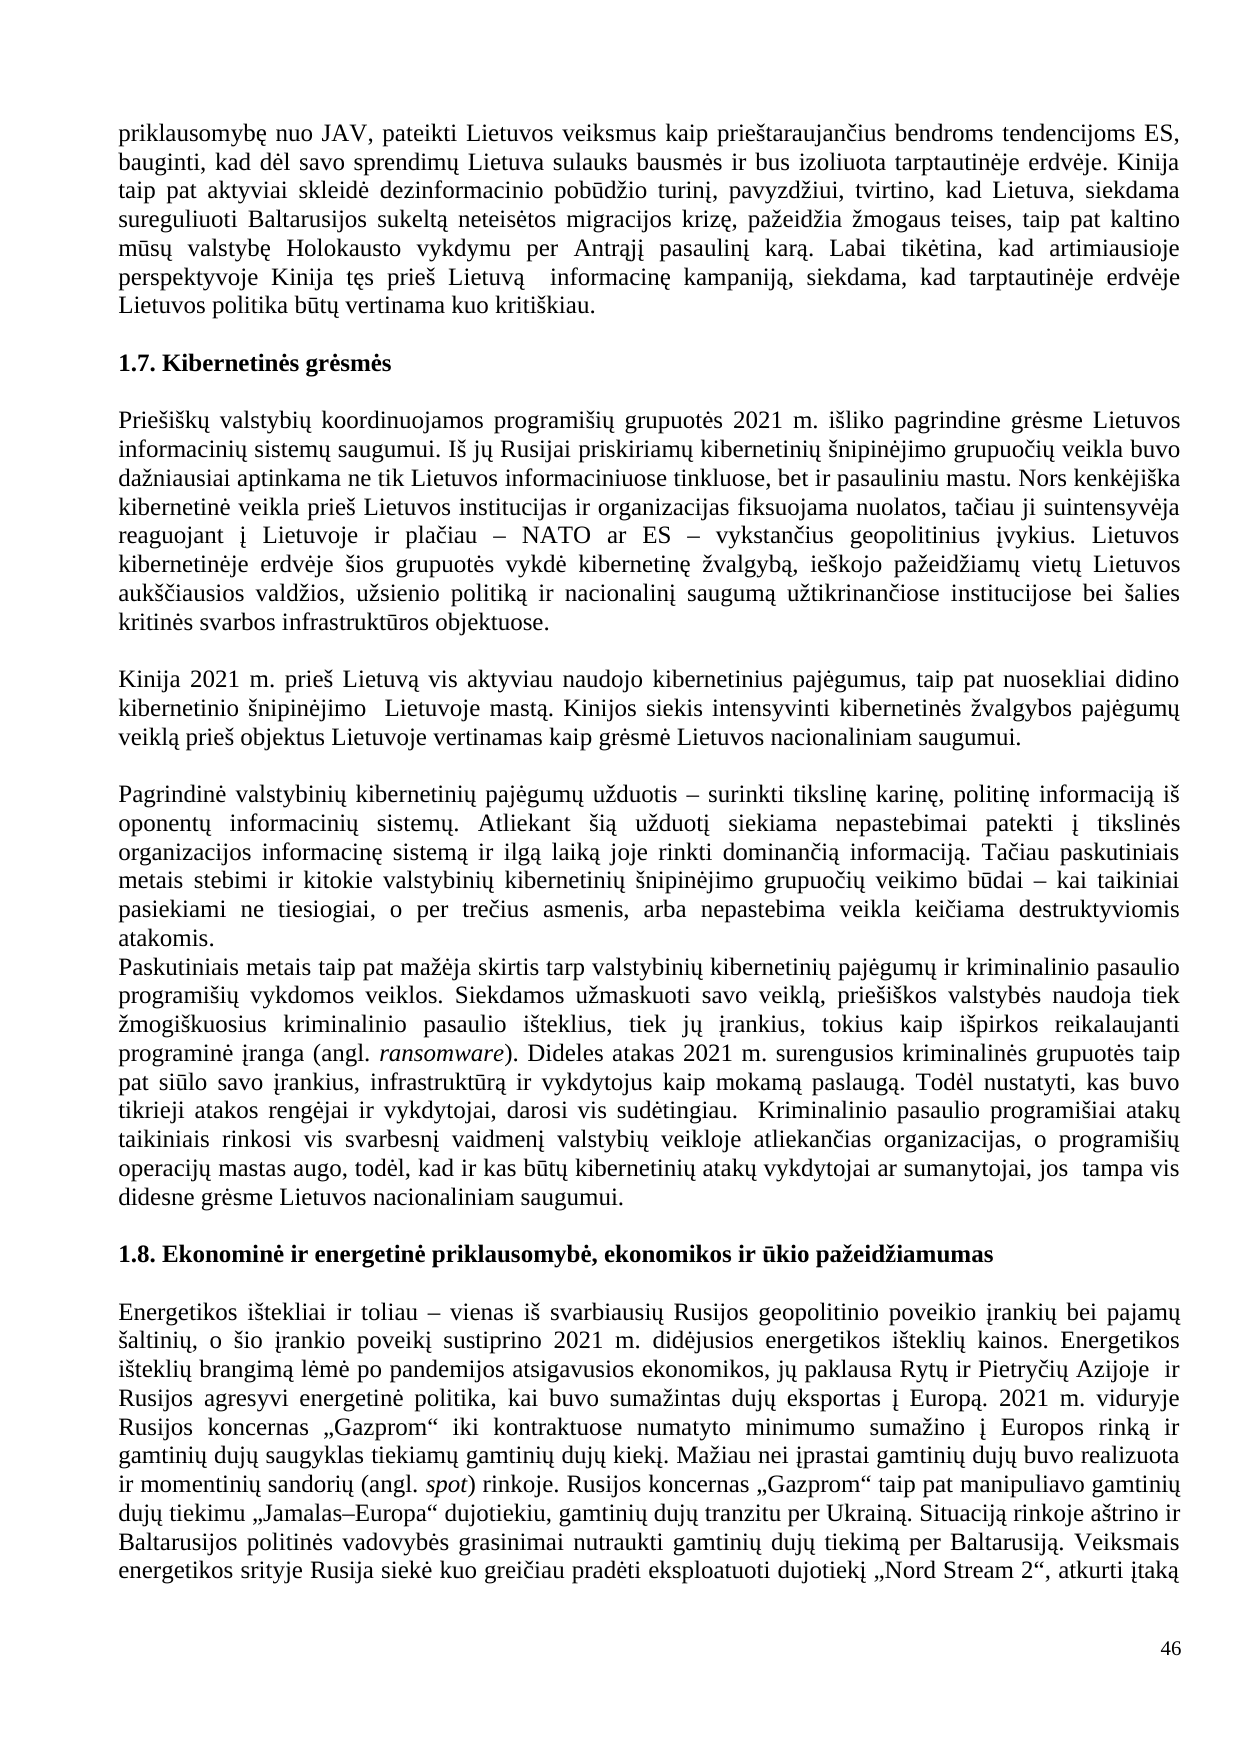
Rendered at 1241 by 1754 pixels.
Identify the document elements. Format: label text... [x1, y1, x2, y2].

text 1.8. Ekonominė ir energetinė priklausomybė, ekonomikos ir ūkio pažeidžiamumas [118, 1239, 1181, 1268]
text Paskutiniais metais taip pat mažėja skirtis tarp valstybinių kibernetinių pajėgumų ir kriminalinio pasaulio programišių vykdomos veiklos. Siekdamos užmaskuoti savo veiklą, priešiškos valstybės naudoja tiek žmogiškuosius kriminalinio pasaulio išteklius, tiek jų įrankius, tokius kaip išpirkos reikalaujanti programinė įranga (angl. ransomware). Dideles atakas 2021 m. surengusios kriminalinės grupuotės taip pat siūlo savo įrankius, infrastruktūrą ir vykdytojus kaip mokamą paslaugą. Todėl nustatyti, kas buvo tikrieji atakos rengėjai ir vykdytojai, darosi vis sudėtingiau. Kriminalinio pasaulio programišiai atakų taikiniais rinkosi vis svarbesnį vaidmenį valstybių veikloje atliekančias organizacijas, o programišių operacijų mastas augo, todėl, kad ir kas būtų kibernetinių atakų vykdytojai ar sumanytojai, jos tampa vis didesne grėsme Lietuvos nacionaliniam saugumui. [118, 952, 1181, 1211]
text Kinija 2021 m. prieš Lietuvą vis aktyviau naudojo kibernetinius pajėgumus, taip pat nuosekliai didino kibernetinio šnipinėjimo Lietuvoje mastą. Kinijos siekis intensyvinti kibernetinės žvalgybos pajėgumų veiklą prieš objektus Lietuvoje vertinamas kaip grėsmė Lietuvos nacionaliniam saugumui. [118, 664, 1181, 751]
text priklausomybę nuo JAV, pateikti Lietuvos veiksmus kaip prieštaraujančius bendroms tendencijoms ES, bauginti, kad dėl savo sprendimų Lietuva sulauks bausmės ir bus izoliuota tarptautinėje erdvėje. Kinija taip pat aktyviai skleidė dezinformacinio pobūdžio turinį, pavyzdžiui, tvirtino, kad Lietuva, siekdama sureguliuoti Baltarusijos sukeltą neteisėtos migracijos krizę, pažeidžia žmogaus teises, taip pat kaltino mūsų valstybę Holokausto vykdymu per Antrąjį pasaulinį karą. Labai tikėtina, kad artimiausioje perspektyvoje Kinija tęs prieš Lietuvą informacinę kampaniją, siekdama, kad tarptautinėje erdvėje Lietuvos politika būtų vertinama kuo kritiškiau. [118, 118, 1181, 319]
text 1.7. Kibernetinės grėsmės [118, 348, 1181, 377]
text Energetikos ištekliai ir toliau – vienas iš svarbiausių Rusijos geopolitinio poveikio įrankių bei pajamų šaltinių, o šio įrankio poveikį sustiprino 2021 m. didėjusios energetikos išteklių kainos. Energetikos išteklių brangimą lėmė po pandemijos atsigavusios ekonomikos, jų paklausa Rytų ir Pietryčių Azijoje ir Rusijos agresyvi energetinė politika, kai buvo sumažintas dujų eksportas į Europą. 2021 m. viduryje Rusijos koncernas „Gazprom“ iki kontraktuose numatyto minimumo sumažino į Europos rinką ir gamtinių dujų saugyklas tiekiamų gamtinių dujų kiekį. Mažiau nei įprastai gamtinių dujų buvo realizuota ir momentinių sandorių (angl. spot) rinkoje. Rusijos koncernas „Gazprom“ taip pat manipuliavo gamtinių dujų tiekimu „Jamalas–Europa“ dujotiekiu, gamtinių dujų tranzitu per Ukrainą. Situaciją rinkoje aštrino ir Baltarusijos politinės vadovybės grasinimai nutraukti gamtinių dujų tiekimą per Baltarusiją. Veiksmais energetikos srityje Rusija siekė kuo greičiau pradėti eksploatuoti dujotiekį „Nord Stream 2“, atkurti įtaką [118, 1297, 1181, 1584]
text Priešiškų valstybių koordinuojamos programišių grupuotės 2021 m. išliko pagrindine grėsme Lietuvos informacinių sistemų saugumui. Iš jų Rusijai priskiriamų kibernetinių šnipinėjimo grupuočių veikla buvo dažniausiai aptinkama ne tik Lietuvos informaciniuose tinkluose, bet ir pasauliniu mastu. Nors kenkėjiška kibernetinė veikla prieš Lietuvos institucijas ir organizacijas fiksuojama nuolatos, tačiau ji suintensyvėja reaguojant į Lietuvoje ir plačiau – NATO ar ES – vykstančius geopolitinius įvykius. Lietuvos kibernetinėje erdvėje šios grupuotės vykdė kibernetinę žvalgybą, ieškojo pažeidžiamų vietų Lietuvos aukščiausios valdžios, užsienio politiką ir nacionalinį saugumą užtikrinančiose institucijose bei šalies kritinės svarbos infrastruktūros objektuose. [118, 406, 1181, 636]
text Pagrindinė valstybinių kibernetinių pajėgumų užduotis – surinkti tikslinę karinę, politinę informaciją iš oponentų informacinių sistemų. Atliekant šią užduotį siekiama nepastebimai patekti į tikslinės organizacijos informacinę sistemą ir ilgą laiką joje rinkti dominančią informaciją. Tačiau paskutiniais metais stebimi ir kitokie valstybinių kibernetinių šnipinėjimo grupuočių veikimo būdai – kai taikiniai pasiekiami ne tiesiogiai, o per trečius asmenis, arba nepastebima veikla keičiama destruktyviomis atakomis. [118, 779, 1181, 952]
